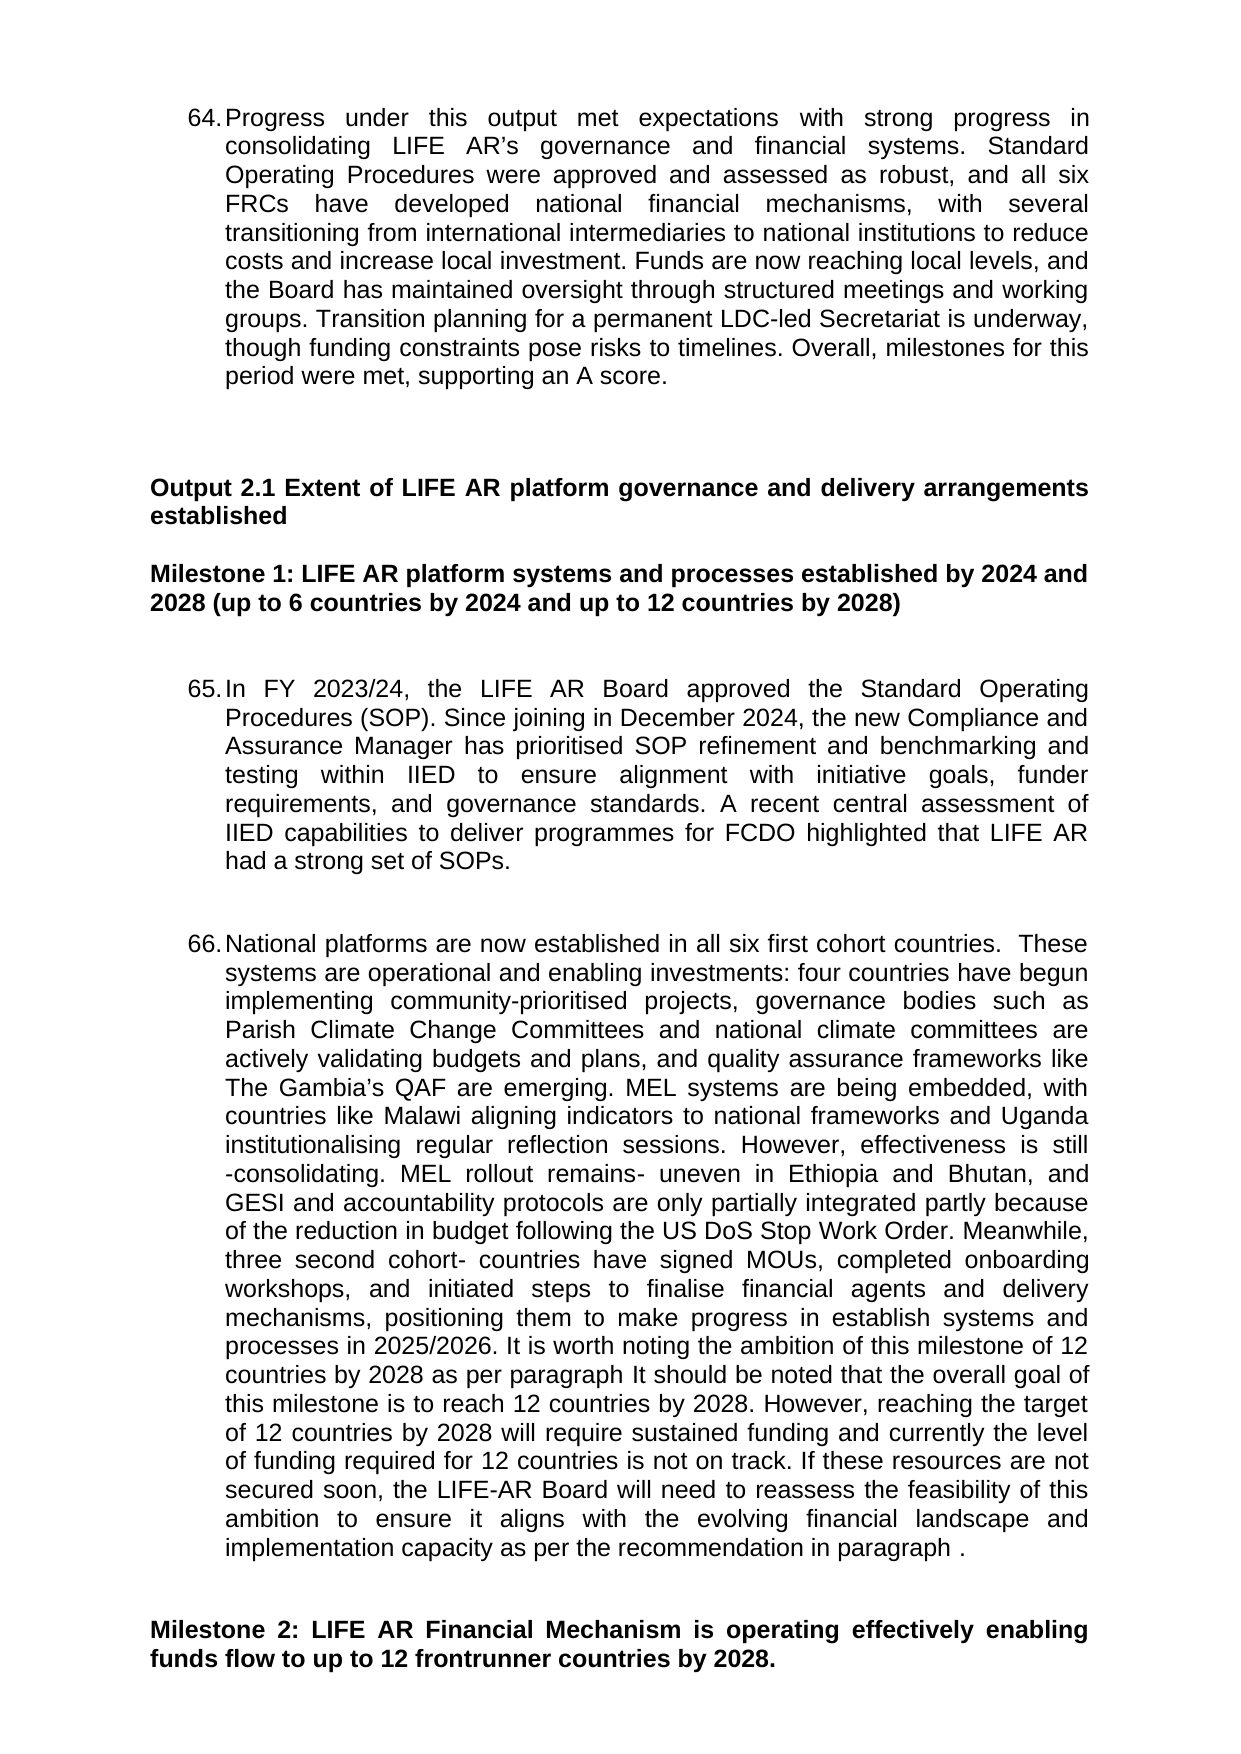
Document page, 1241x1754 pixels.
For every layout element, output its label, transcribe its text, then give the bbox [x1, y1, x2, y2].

text Output 2.1 Extent of LIFE AR platform governance and delivery arrangements established [150, 473, 1090, 530]
text Milestone 1: LIFE AR platform systems and processes established by 2024 and 2028 (up to 6 countries by 2024 and up to 12 countries by 2028) [150, 559, 1090, 616]
list In FY 2023/24, the LIFE AR Board approved the Standard Operating Procedures (SOP). Since joining in December 2024, the new Compliance and Assurance Manager has prioritised SOP refinement and benchmarking and testing within IIED to ensure alignment with initiative goals, funder requirements, and governance standards. A recent central assessment of IIED capabilities to deliver programmes for FCDO highlighted that LIFE AR had a strong set of SOPs. [187, 674, 1090, 875]
list Progress under this output met expectations with strong progress in consolidating LIFE AR’s governance and financial systems. Standard Operating Procedures were approved and assessed as robust, and all six FRCs have developed national financial mechanisms, with several transitioning from international intermediaries to national institutions to reduce costs and increase local investment. Funds are now reaching local levels, and the Board has maintained oversight through structured meetings and working groups. Transition planning for a permanent LDC-led Secretariat is underway, though funding constraints pose risks to timelines. Overall, milestones for this period were met, supporting an A score. [187, 103, 1090, 390]
text Milestone 2: LIFE AR Financial Mechanism is operating effectively enabling funds flow to up to 12 frontrunner countries by 2028. [150, 1615, 1090, 1673]
list National platforms are now established in all six first cohort countries. These systems are operational and enabling investments: four countries have begun implementing community-prioritised projects, governance bodies such as Parish Climate Change Committees and national climate committees are actively validating budgets and plans, and quality assurance frameworks like The Gambia’s QAF are emerging. MEL systems are being embedded, with countries like Malawi aligning indicators to national frameworks and Uganda institutionalising regular reflection sessions. However, effectiveness is still ‑consolidating. MEL rollout remains‑ uneven in Ethiopia and Bhutan, and GESI and accountability protocols are only partially integrated partly because of the reduction in budget following the US DoS Stop Work Order. Meanwhile, three second cohort‑ countries have signed MOUs, completed onboarding workshops, and initiated steps to finalise financial agents and delivery mechanisms, positioning them to make progress in establish systems and processes in 2025/2026. It is worth noting the ambition of this milestone of 12 countries by 2028 as per paragraph 49. [187, 929, 1090, 1561]
